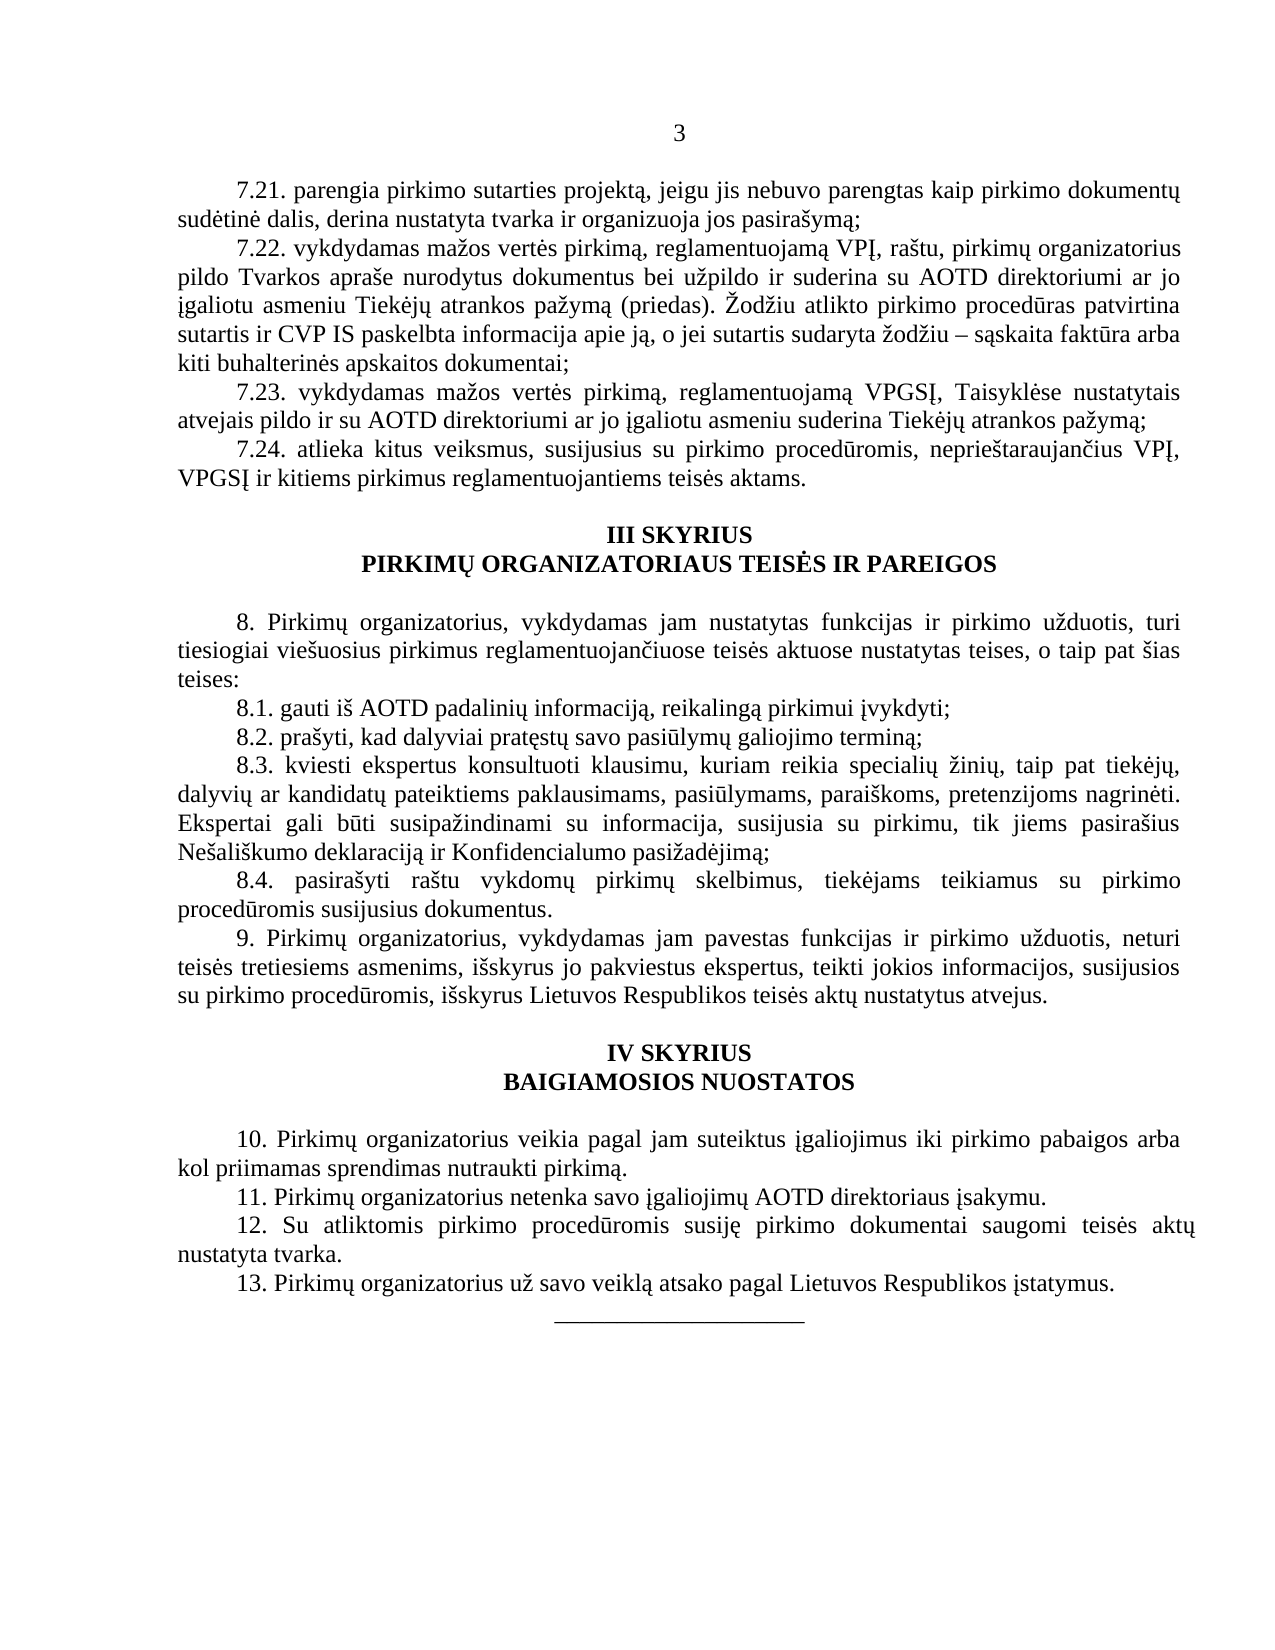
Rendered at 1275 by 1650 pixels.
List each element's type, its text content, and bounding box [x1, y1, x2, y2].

text 7.23. vykdydamas mažos vertės pirkimą, reglamentuojamą VPGSĮ, Taisyklėse nustatytais atvejais pildo ir su AOTD direktoriumi ar jo įgaliotu asmeniu suderina Tiekėjų atrankos pažymą; [177, 377, 1181, 434]
text 8.4. pasirašyti raštu vykdomų pirkimų skelbimus, tiekėjams teikiamus su pirkimo procedūromis susijusius dokumentus. [177, 866, 1181, 923]
text 8.2. prašyti, kad dalyviai pratęstų savo pasiūlymų galiojimo terminą; [177, 722, 1181, 751]
text 9. Pirkimų organizatorius, vykdydamas jam pavestas funkcijas ir pirkimo užduotis, neturi teisės tretiesiems asmenims, išskyrus jo pakviestus ekspertus, teikti jokios informacijos, susijusios su pirkimo procedūromis, išskyrus Lietuvos Respublikos teisės aktų nustatytus atvejus. [177, 923, 1181, 1009]
text 8.1. gauti iš AOTD padalinių informaciją, reikalingą pirkimui įvykdyti; [177, 693, 1181, 722]
text ____________________ [177, 1297, 1181, 1326]
text 12. Su atliktomis pirkimo procedūromis susiję pirkimo dokumentai saugomi teisės aktų nustatyta tvarka. [177, 1211, 1196, 1268]
text 7.22. vykdydamas mažos vertės pirkimą, reglamentuojamą VPĮ, raštu, pirkimų organizatorius pildo Tvarkos apraše nurodytus dokumentus bei užpildo ir suderina su AOTD direktoriumi ar jo įgaliotu asmeniu Tiekėjų atrankos pažymą (priedas). Žodžiu atlikto pirkimo procedūras patvirtina sutartis ir CVP IS paskelbta informacija apie ją, o jei sutartis sudaryta žodžiu – sąskaita faktūra arba kiti buhalterinės apskaitos dokumentai; [177, 233, 1181, 377]
text 7.21. parengia pirkimo sutarties projektą, jeigu jis nebuvo parengtas kaip pirkimo dokumentų sudėtinė dalis, derina nustatyta tvarka ir organizuoja jos pasirašymą; [177, 176, 1181, 233]
text 7.24. atlieka kitus veiksmus, susijusius su pirkimo procedūromis, neprieštaraujančius VPĮ, VPGSĮ ir kitiems pirkimus reglamentuojantiems teisės aktams. [177, 434, 1181, 492]
text 8. Pirkimų organizatorius, vykdydamas jam nustatytas funkcijas ir pirkimo užduotis, turi tiesiogiai viešuosius pirkimus reglamentuojančiuose teisės aktuose nustatytas teises, o taip pat šias teises: [177, 607, 1181, 693]
text BAIGIAMOSIOS NUOSTATOS [177, 1067, 1181, 1096]
text 10. Pirkimų organizatorius veikia pagal jam suteiktus įgaliojimus iki pirkimo pabaigos arba kol priimamas sprendimas nutraukti pirkimą. [177, 1124, 1181, 1182]
text 11. Pirkimų organizatorius netenka savo įgaliojimų AOTD direktoriaus įsakymu. [177, 1182, 1181, 1211]
text III SKYRIUS [177, 521, 1181, 549]
text PIRKIMŲ ORGANIZATORIAUS TEISĖS IR PAREIGOS [177, 549, 1181, 578]
text 13. Pirkimų organizatorius už savo veiklą atsako pagal Lietuvos Respublikos įstatymus. [177, 1268, 1181, 1297]
text 8.3. kviesti ekspertus konsultuoti klausimu, kuriam reikia specialių žinių, taip pat tiekėjų, dalyvių ar kandidatų pateiktiems paklausimams, pasiūlymams, paraiškoms, pretenzijoms nagrinėti. Ekspertai gali būti susipažindinami su informacija, susijusia su pirkimu, tik jiems pasirašius Nešališkumo deklaraciją ir Konfidencialumo pasižadėjimą; [177, 751, 1181, 866]
text IV SKYRIUS [177, 1038, 1181, 1067]
